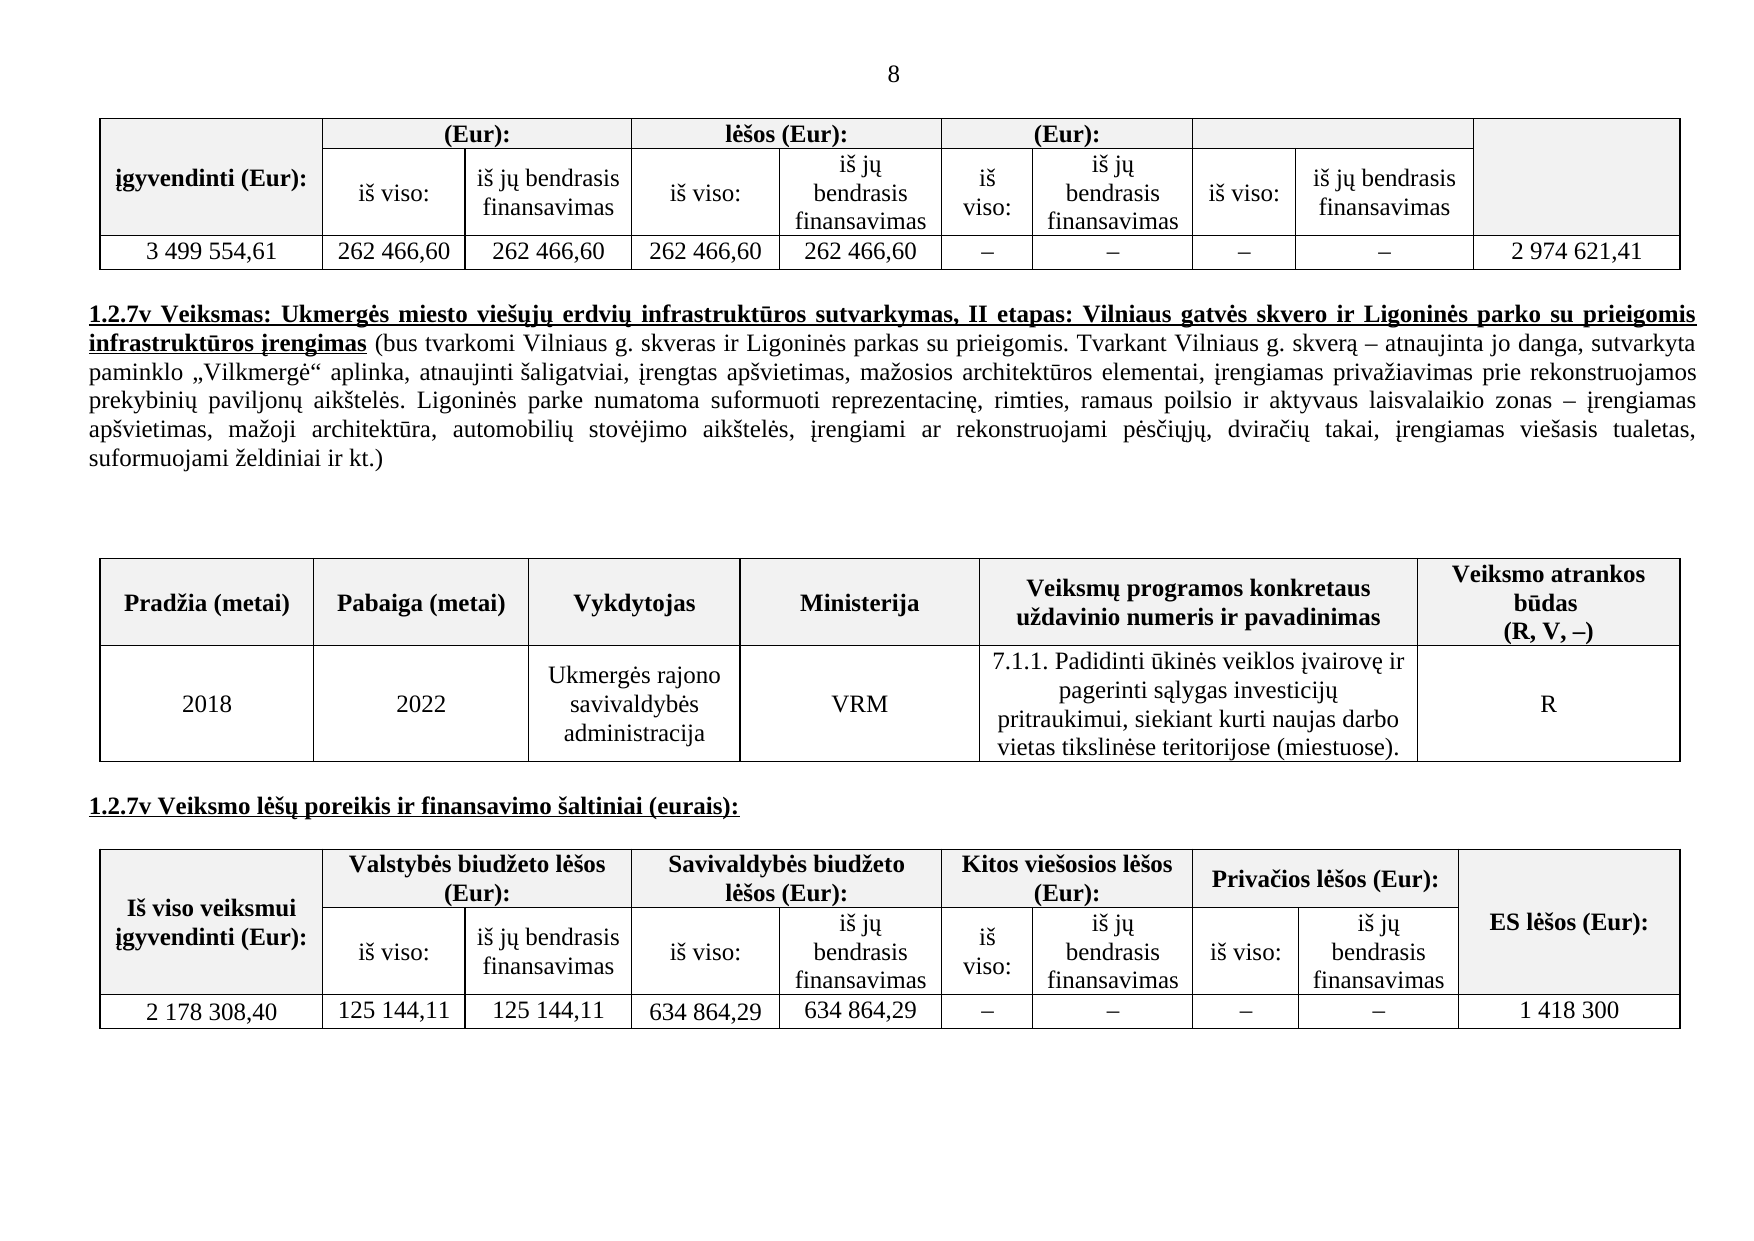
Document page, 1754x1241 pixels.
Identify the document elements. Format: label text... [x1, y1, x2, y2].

table_cell iš jų bendrasis finansavimas [466, 149, 631, 235]
text 1.2.7v Veiksmo lėšų poreikis ir finansavimo šaltiniai (eurais): [89, 791, 1698, 820]
table_header Privačios lėšos (Eur): [1193, 850, 1458, 907]
table_cell – [1299, 995, 1458, 1028]
table_cell – [942, 236, 1032, 269]
table_header Savivaldybės biudžeto lėšos (Eur): [632, 850, 941, 907]
table_cell iš viso: [632, 908, 779, 994]
table_cell 2 974 621,41 [1474, 236, 1679, 269]
table_header [1193, 119, 1473, 148]
table_cell 2018 [101, 646, 313, 761]
table_cell Ukmergės rajono savivaldybės administracija [529, 646, 739, 761]
table_cell 3 499 554,61 [101, 236, 322, 269]
table_cell iš jų bendrasis finansavimas [1033, 149, 1192, 235]
table_cell – [1033, 236, 1192, 269]
table_cell iš viso: [1193, 908, 1298, 994]
table_header (Eur): [323, 119, 631, 148]
table_header Veiksmo atrankos būdas (R, V, –) [1418, 559, 1679, 645]
table_cell 262 466,60 [466, 236, 631, 269]
table_header Veiksmų programos konkretaus uždavinio numeris ir pavadinimas [980, 559, 1417, 645]
table_cell – [942, 995, 1032, 1028]
table_header Iš viso veiksmui įgyvendinti (Eur): [101, 850, 322, 994]
table_cell – [1033, 995, 1192, 1028]
table_cell iš jų bendrasis finansavimas [1299, 908, 1458, 994]
table_cell iš viso: [1193, 149, 1295, 235]
table_cell 2 178 308,40 [101, 995, 322, 1028]
table_cell 7.1.1. Padidinti ūkinės veiklos įvairovę ir pagerinti sąlygas investicijų pritraukimui, siekiant kurti naujas darbo vietas tikslinėse teritorijose (miestuose). [980, 646, 1417, 761]
table_cell – [1193, 236, 1295, 269]
table_cell – [1296, 236, 1473, 269]
table_header Pabaiga (metai) [314, 559, 528, 645]
table_header Valstybės biudžeto lėšos (Eur): [323, 850, 631, 907]
table_cell 634 864,29 [632, 995, 779, 1028]
table_cell 262 466,60 [632, 236, 779, 269]
table_header ES lėšos (Eur): [1459, 850, 1679, 994]
table_cell iš jų bendrasis finansavimas [1296, 149, 1473, 235]
table_cell iš viso: [942, 149, 1032, 235]
table_header Vykdytojas [529, 559, 739, 645]
table_cell 1 418 300 [1459, 995, 1679, 1028]
table_header [1474, 119, 1679, 235]
table_cell VRM [741, 646, 979, 761]
table_cell iš viso: [323, 908, 464, 994]
table_cell iš viso: [942, 908, 1032, 994]
table_cell 125 144,11 [323, 995, 464, 1028]
table_header Pradžia (metai) [101, 559, 313, 645]
table_cell 262 466,60 [323, 236, 464, 269]
table_cell iš viso: [323, 149, 464, 235]
table_header įgyvendinti (Eur): [101, 119, 322, 235]
table_cell 2022 [314, 646, 528, 761]
table_cell iš jų bendrasis finansavimas [780, 149, 941, 235]
table_cell 125 144,11 [466, 995, 631, 1028]
table_cell iš jų bendrasis finansavimas [466, 908, 631, 994]
table_header Kitos viešosios lėšos (Eur): [942, 850, 1192, 907]
table_cell – [1193, 995, 1298, 1028]
table_cell R [1418, 646, 1679, 761]
table_header lėšos (Eur): [632, 119, 941, 148]
table_cell iš jų bendrasis finansavimas [780, 908, 941, 994]
table_header Ministerija [741, 559, 979, 645]
table_cell 262 466,60 [780, 236, 941, 269]
table_header (Eur): [942, 119, 1192, 148]
table_cell iš viso: [632, 149, 779, 235]
table_cell iš jų bendrasis finansavimas [1033, 908, 1192, 994]
table_cell 634 864,29 [780, 995, 941, 1028]
text 1.2.7v Veiksmas: Ukmergės miesto viešųjų erdvių infrastruktūros sutvarkymas, II etapas: Vilniaus gatvės skvero ir Ligoninės parko su prieigomis infrastruktūros įrengimas (bus tvarkomi Vilniaus g. skveras ir Ligoninės parkas su prieigomis. Tvarkant Vilniaus g. skverą – atnaujinta jo danga, sutvarkyta paminklo „Vilkmergė“ aplinka, atnaujinti šaligatviai, įrengtas apšvietimas, mažosios architektūros elementai, įrengiamas privažiavimas prie rekonstruojamos prekybinių paviljonų aikštelės. Ligoninės parke numatoma suformuoti reprezentacinę, rimties, ramaus poilsio ir aktyvaus laisvalaikio zonas – įrengiamas apšvietimas, mažoji architektūra, automobilių stovėjimo aikštelės, įrengiami ar rekonstruojami pėsčiųjų, dviračių takai, įrengiamas viešasis tualetas, suformuojami želdiniai ir kt.) [89, 299, 1698, 472]
